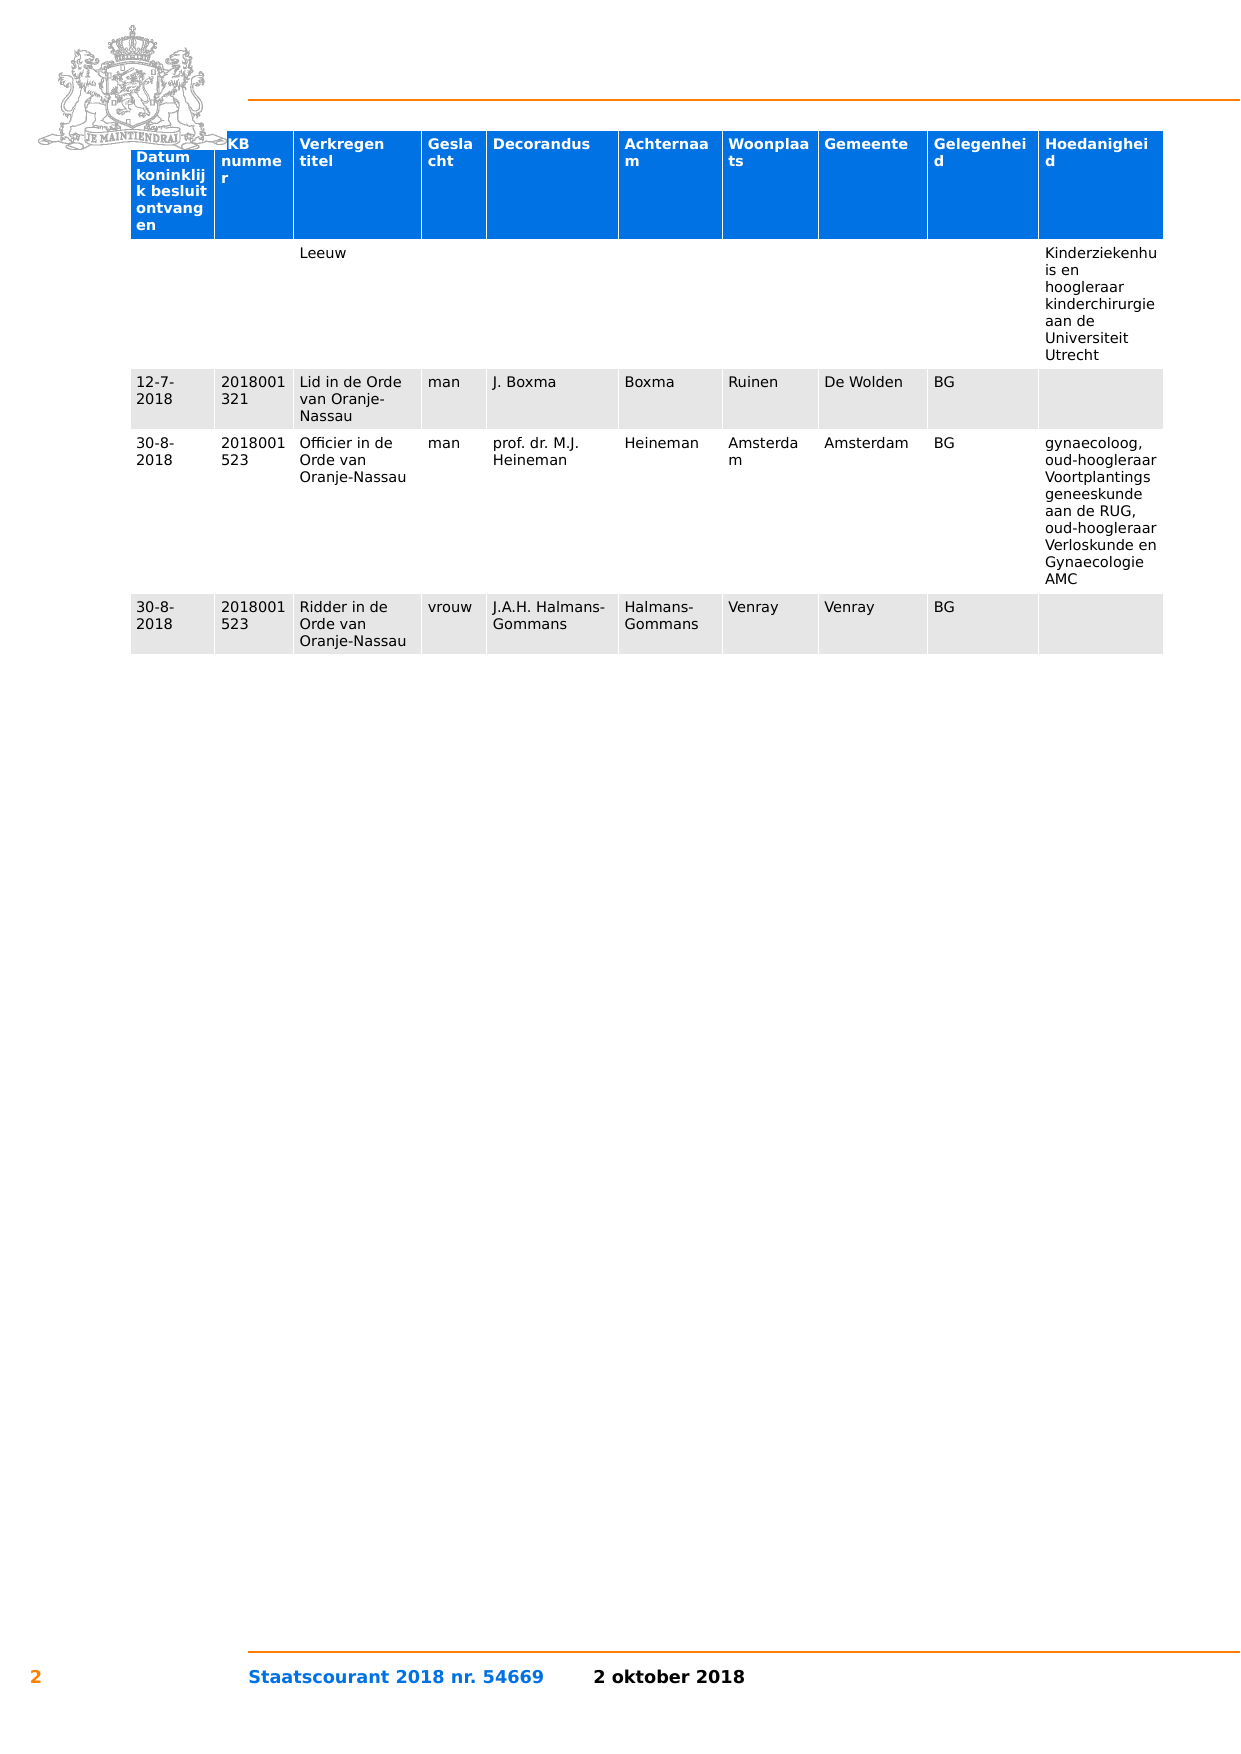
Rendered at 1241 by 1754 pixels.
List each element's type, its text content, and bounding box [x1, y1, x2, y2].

table_cell Venray [723, 594, 818, 654]
table_cell 12-7-2018 [131, 369, 214, 429]
table_cell prof. dr. M.J. Heineman [487, 431, 618, 593]
table_cell 30-8-2018 [131, 594, 214, 654]
table_cell Venray [819, 594, 927, 654]
table_cell Amsterdam [819, 431, 927, 593]
table_cell Kinderziekenhuis en hoogleraar kinderchirurgie aan de Universiteit Utrecht [1039, 240, 1163, 368]
table_header Achternaam [619, 131, 722, 239]
table_cell [487, 240, 618, 368]
table_header Gemeente [819, 131, 927, 239]
table_cell [1039, 594, 1163, 654]
table_cell gynaecoloog, oud-hoogleraar Voortplantingsgeneeskunde aan de RUG, oud-hoogleraar Verloskunde en Gynaecologie AMC [1039, 431, 1163, 593]
table_cell BG [928, 594, 1038, 654]
table_cell J.A.H. Halmans-Gommans [487, 594, 618, 654]
table_cell man [422, 369, 486, 429]
table_cell J. Boxma [487, 369, 618, 429]
table_header Verkregen titel [294, 131, 421, 239]
table_cell man [422, 431, 486, 593]
table_cell [723, 240, 818, 368]
table_cell 2018001523 [215, 594, 293, 654]
table_cell Leeuw [294, 240, 421, 368]
table_cell [422, 240, 486, 368]
table_header Hoedanigheid [1039, 131, 1163, 239]
table_cell 2018001321 [215, 369, 293, 429]
table_header Gelegenheid [928, 131, 1038, 239]
table_cell [131, 240, 214, 368]
table_cell Ruinen [723, 369, 818, 429]
table_header Woonplaats [723, 131, 818, 239]
table_header Datum koninklijk besluit ontvangen [131, 150, 214, 239]
table_header Decorandus [487, 131, 618, 239]
table_cell De Wolden [819, 369, 927, 429]
table_cell Lid in de Orde van Oranje-Nassau [294, 369, 421, 429]
table_cell [928, 240, 1038, 368]
table_header Geslacht [422, 131, 486, 239]
table_cell Officier in de Orde van Oranje-Nassau [294, 431, 421, 593]
table_cell [1039, 369, 1163, 429]
table_cell [215, 240, 293, 368]
table_cell Boxma [619, 369, 722, 429]
table_cell Ridder in de Orde van Oranje-Nassau [294, 594, 421, 654]
table_cell vrouw [422, 594, 486, 654]
table_header KB nummer [215, 131, 293, 239]
table_cell BG [928, 431, 1038, 593]
table_cell Heineman [619, 431, 722, 593]
table_cell [619, 240, 722, 368]
table_cell [819, 240, 927, 368]
table_cell Halmans-Gommans [619, 594, 722, 654]
table_cell 2018001523 [215, 431, 293, 593]
picture [38, 25, 227, 150]
table_cell Amsterdam [723, 431, 818, 593]
table_cell BG [928, 369, 1038, 429]
table_cell 30-8-2018 [131, 431, 214, 593]
